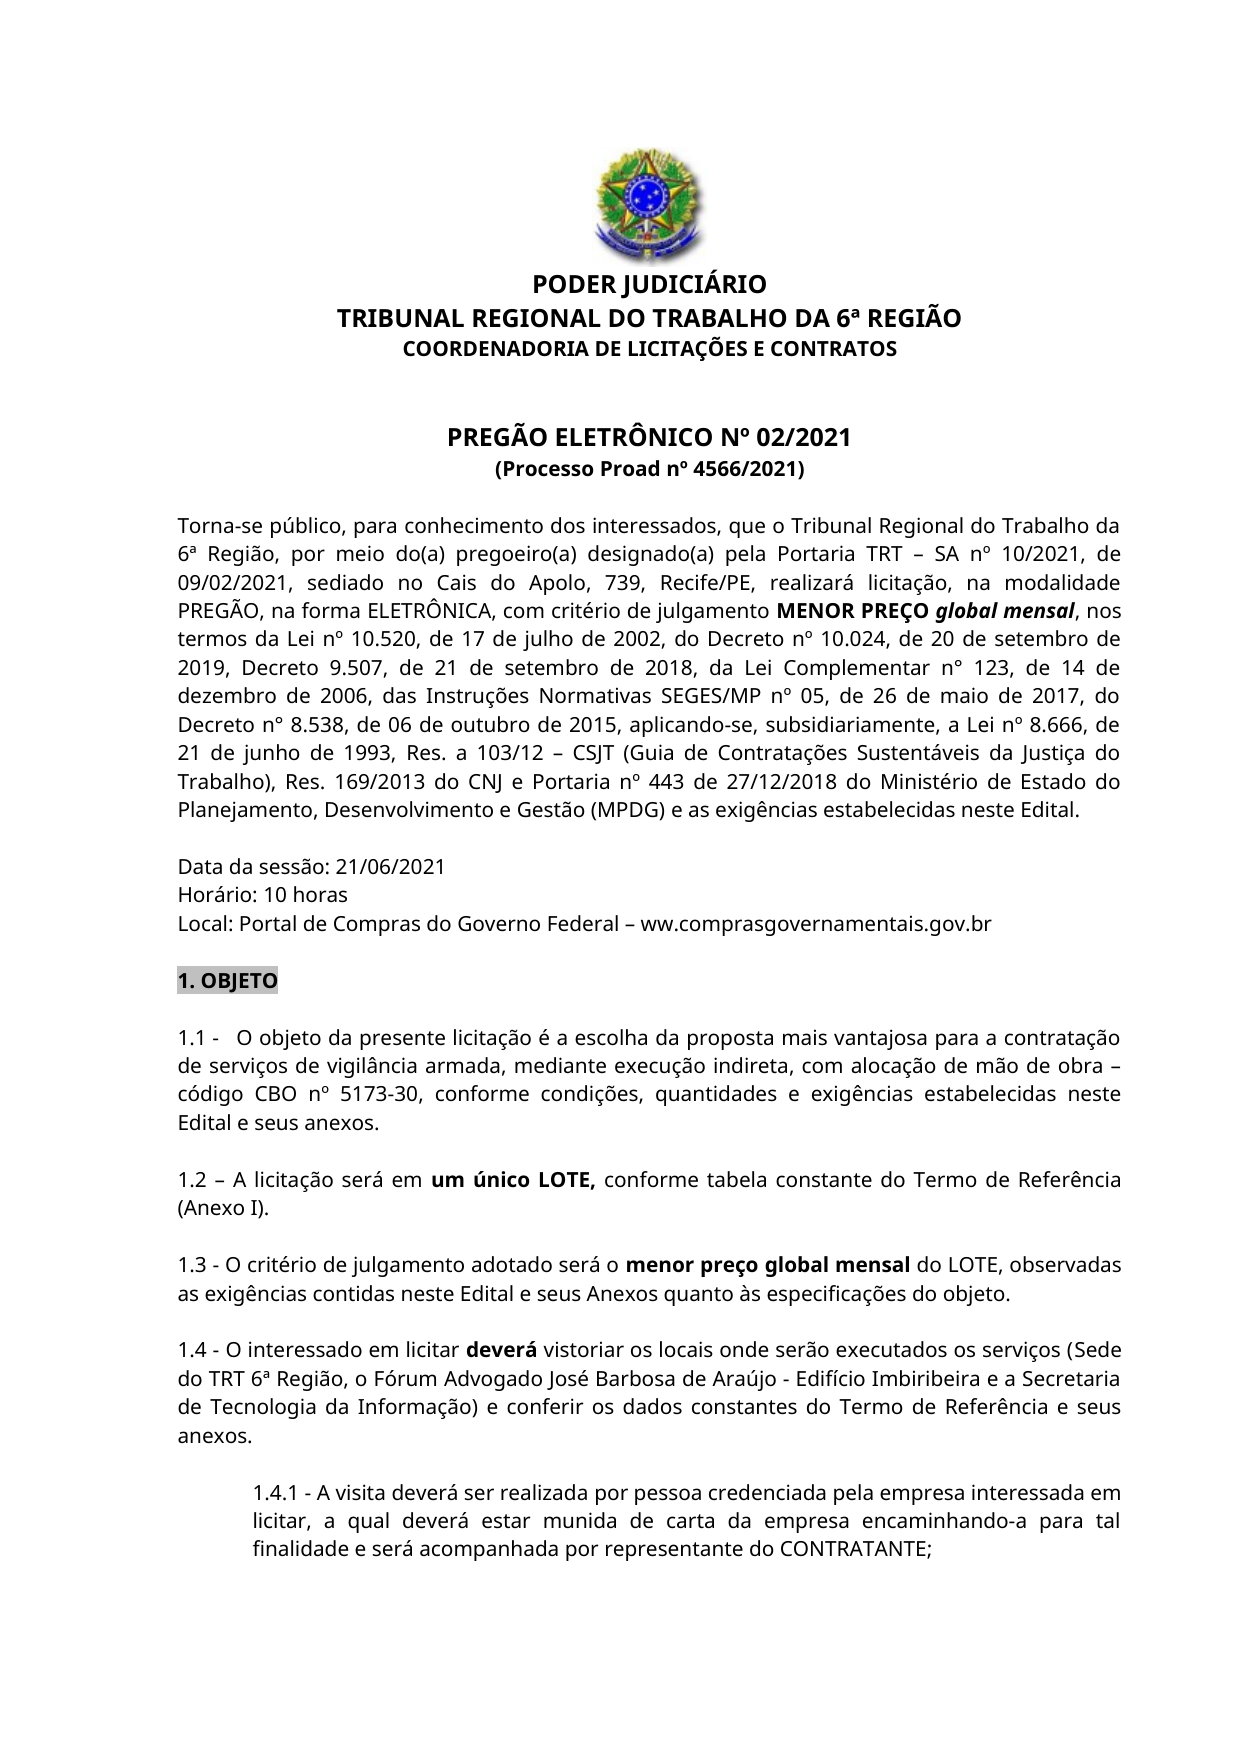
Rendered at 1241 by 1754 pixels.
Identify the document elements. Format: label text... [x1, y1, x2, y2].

text (Processo Proad nº 4566/2021) [177, 454, 1122, 482]
text TRIBUNAL REGIONAL DO TRABALHO DA 6ª REGIÃO [177, 301, 1122, 334]
text COORDENADORIA DE LICITAÇÕES E CONTRATOS [177, 334, 1122, 363]
text 1.2 – A licitação será em um único LOTE, conforme tabela constante do Termo de Referência (Anexo I). [177, 1165, 1122, 1222]
text PODER JUDICIÁRIO [177, 266, 1122, 301]
text PREGÃO ELETRÔNICO Nº 02/2021 [177, 420, 1122, 454]
text 1.3 - O critério de julgamento adotado será o menor preço global mensal do LOTE, observadas as exigências contidas neste Edital e seus Anexos quanto às especificações do objeto. [177, 1250, 1122, 1307]
text 1. OBJETO [177, 966, 1122, 994]
text Local: Portal de Compras do Governo Federal – ww.comprasgovernamentais.gov.br [177, 909, 1122, 937]
text 1.4.1 - A visita deverá ser realizada por pessoa credenciada pela empresa interessada em licitar, a qual deverá estar munida de carta da empresa encaminhando-a para tal finalidade e será acompanhada por representante do CONTRATANTE; [252, 1478, 1122, 1563]
text 1.4 - O interessado em licitar deverá vistoriar os locais onde serão executados os serviços (Sede do TRT 6ª Região, o Fórum Advogado José Barbosa de Araújo - Edifício Imbiribeira e a Secretaria de Tecnologia da Informação) e conferir os dados constantes do Termo de Referência e seus anexos. [177, 1336, 1122, 1449]
text 1.1 - O objeto da presente licitação é a escolha da proposta mais vantajosa para a contratação de serviços de vigilância armada, mediante execução indireta, com alocação de mão de obra – código CBO nº 5173-30, conforme condições, quantidades e exigências estabelecidas neste Edital e seus anexos. [177, 1023, 1122, 1136]
text Data da sessão: 21/06/2021 [177, 852, 1122, 881]
text Horário: 10 horas [177, 881, 1122, 909]
text Torna-se público, para conhecimento dos interessados, que o Tribunal Regional do Trabalho da 6ª Região, por meio do(a) pregoeiro(a) designado(a) pela Portaria TRT – SA nº 10/2021, de 09/02/2021, sediado no Cais do Apolo, 739, Recife/PE, realizará licitação, na modalidade PREGÃO, na forma ELETRÔNICA, com critério de julgamento MENOR PREÇO global mensal, nos termos da Lei nº 10.520, de 17 de julho de 2002, do Decreto nº 10.024, de 20 de setembro de 2019, Decreto 9.507, de 21 de setembro de 2018, da Lei Complementar n° 123, de 14 de dezembro de 2006, das Instruções Normativas SEGES/MP nº 05, de 26 de maio de 2017, do Decreto n° 8.538, de 06 de outubro de 2015, aplicando-se, subsidiariamente, a Lei nº 8.666, de 21 de junho de 1993, Res. a 103/12 – CSJT (Guia de Contratações Sustentáveis da Justiça do Trabalho), Res. 169/2013 do CNJ e Portaria nº 443 de 27/12/2018 do Ministério de Estado do Planejamento, Desenvolvimento e Gestão (MPDG) e as exigências estabelecidas neste Edital. [177, 511, 1122, 824]
